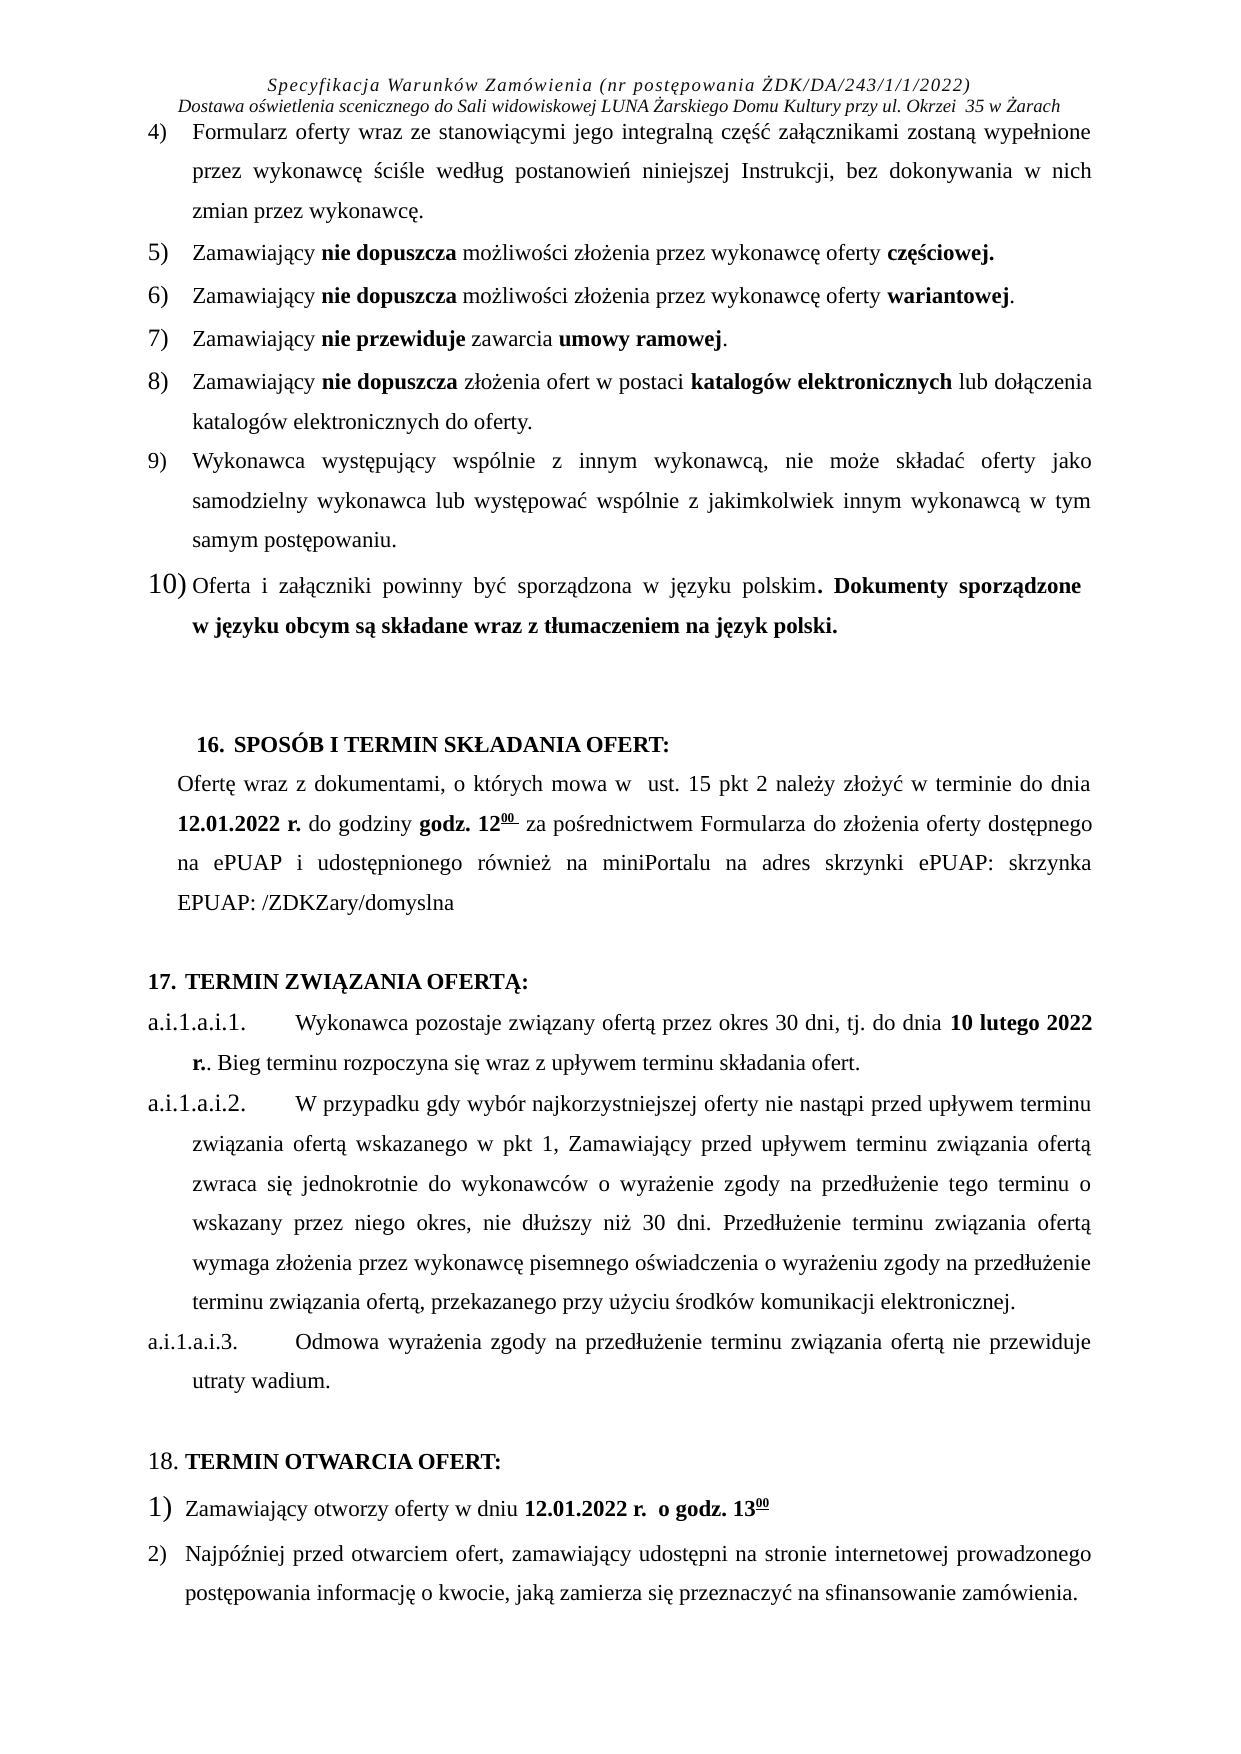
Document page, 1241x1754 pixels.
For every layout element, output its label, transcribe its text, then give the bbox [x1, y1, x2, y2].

list Najpóźniej przed otwarciem ofert, zamawiający udostępni na stronie internetowej prowadzonego postępowania informację o kwocie, jaką zamierza się przeznaczyć na sfinansowanie zamówienia. [148, 1540, 1093, 1606]
list Zamawiający nie dopuszcza możliwości złożenia przez wykonawcę oferty częściowej. [148, 237, 1093, 265]
list Zamawiający nie dopuszcza złożenia ofert w postaci katalogów elektronicznych lub dołączenia katalogów elektronicznych do oferty. [148, 366, 1093, 434]
list Zamawiający nie przewiduje zawarcia umowy ramowej. [148, 323, 1093, 352]
list Formularz oferty wraz ze stanowiącymi jego integralną część załącznikami zostaną wypełnione przez wykonawcę ściśle według postanowień niniejszej Instrukcji, bez dokonywania w nich zmian przez wykonawcę. [148, 118, 1093, 223]
list W przypadku gdy wybór najkorzystniejszej oferty nie nastąpi przed upływem terminu związania ofertą wskazanego w pkt 1, Zamawiający przed upływem terminu związania ofertą zwraca się jednokrotnie do wykonawców o wyrażenie zgody na przedłużenie tego terminu o wskazany przez niego okres, nie dłuższy niż 30 dni. Przedłużenie terminu związania ofertą wymaga złożenia przez wykonawcę pisemnego oświadczenia o wyrażeniu zgody na przedłużenie terminu związania ofertą, przekazanego przy użyciu środków komunikacji elektronicznej. [148, 1088, 1093, 1315]
list Odmowa wyrażenia zgody na przedłużenie terminu związania ofertą nie przewiduje utraty wadium. [148, 1328, 1093, 1394]
list SPOSÓB I TERMIN SKŁADANIA OFERT: [196, 731, 1093, 757]
list Wykonawca pozostaje związany ofertą przez okres 30 dni, tj. do dnia 10 lutego 2022 r.. Bieg terminu rozpoczyna się wraz z upływem terminu składania ofert. [148, 1007, 1093, 1075]
list Wykonawca występujący wspólnie z innym wykonawcą, nie może składać oferty jako samodzielny wykonawca lub występować wspólnie z jakimkolwiek innym wykonawcą w tym samym postępowaniu. [148, 447, 1093, 553]
list Zamawiający nie dopuszcza możliwości złożenia przez wykonawcę oferty wariantowej. [148, 280, 1093, 308]
list Zamawiający otworzy oferty w dniu 12.01.2022 r. o godz. 1300 [148, 1489, 1093, 1523]
list Oferta i załączniki powinny być sporządzona w języku polskim. Dokumenty sporządzone w języku obcym są składane wraz z tłumaczeniem na język polski. [148, 566, 1093, 639]
text Ofertę wraz z dokumentami, o których mowa w ust. 15 pkt 2 należy złożyć w terminie do dnia 12.01.2022 r. do godziny godz. 1200 za pośrednictwem Formularza do złożenia oferty dostępnego na ePUAP i udostępnionego również na miniPortalu na adres skrzynki ePUAP: skrzynka EPUAP: /ZDKZary/domyslna [177, 770, 1093, 915]
list TERMIN OTWARCIA OFERT: [148, 1446, 1093, 1475]
list TERMIN ZWIĄZANIA OFERTĄ: [148, 968, 1093, 994]
